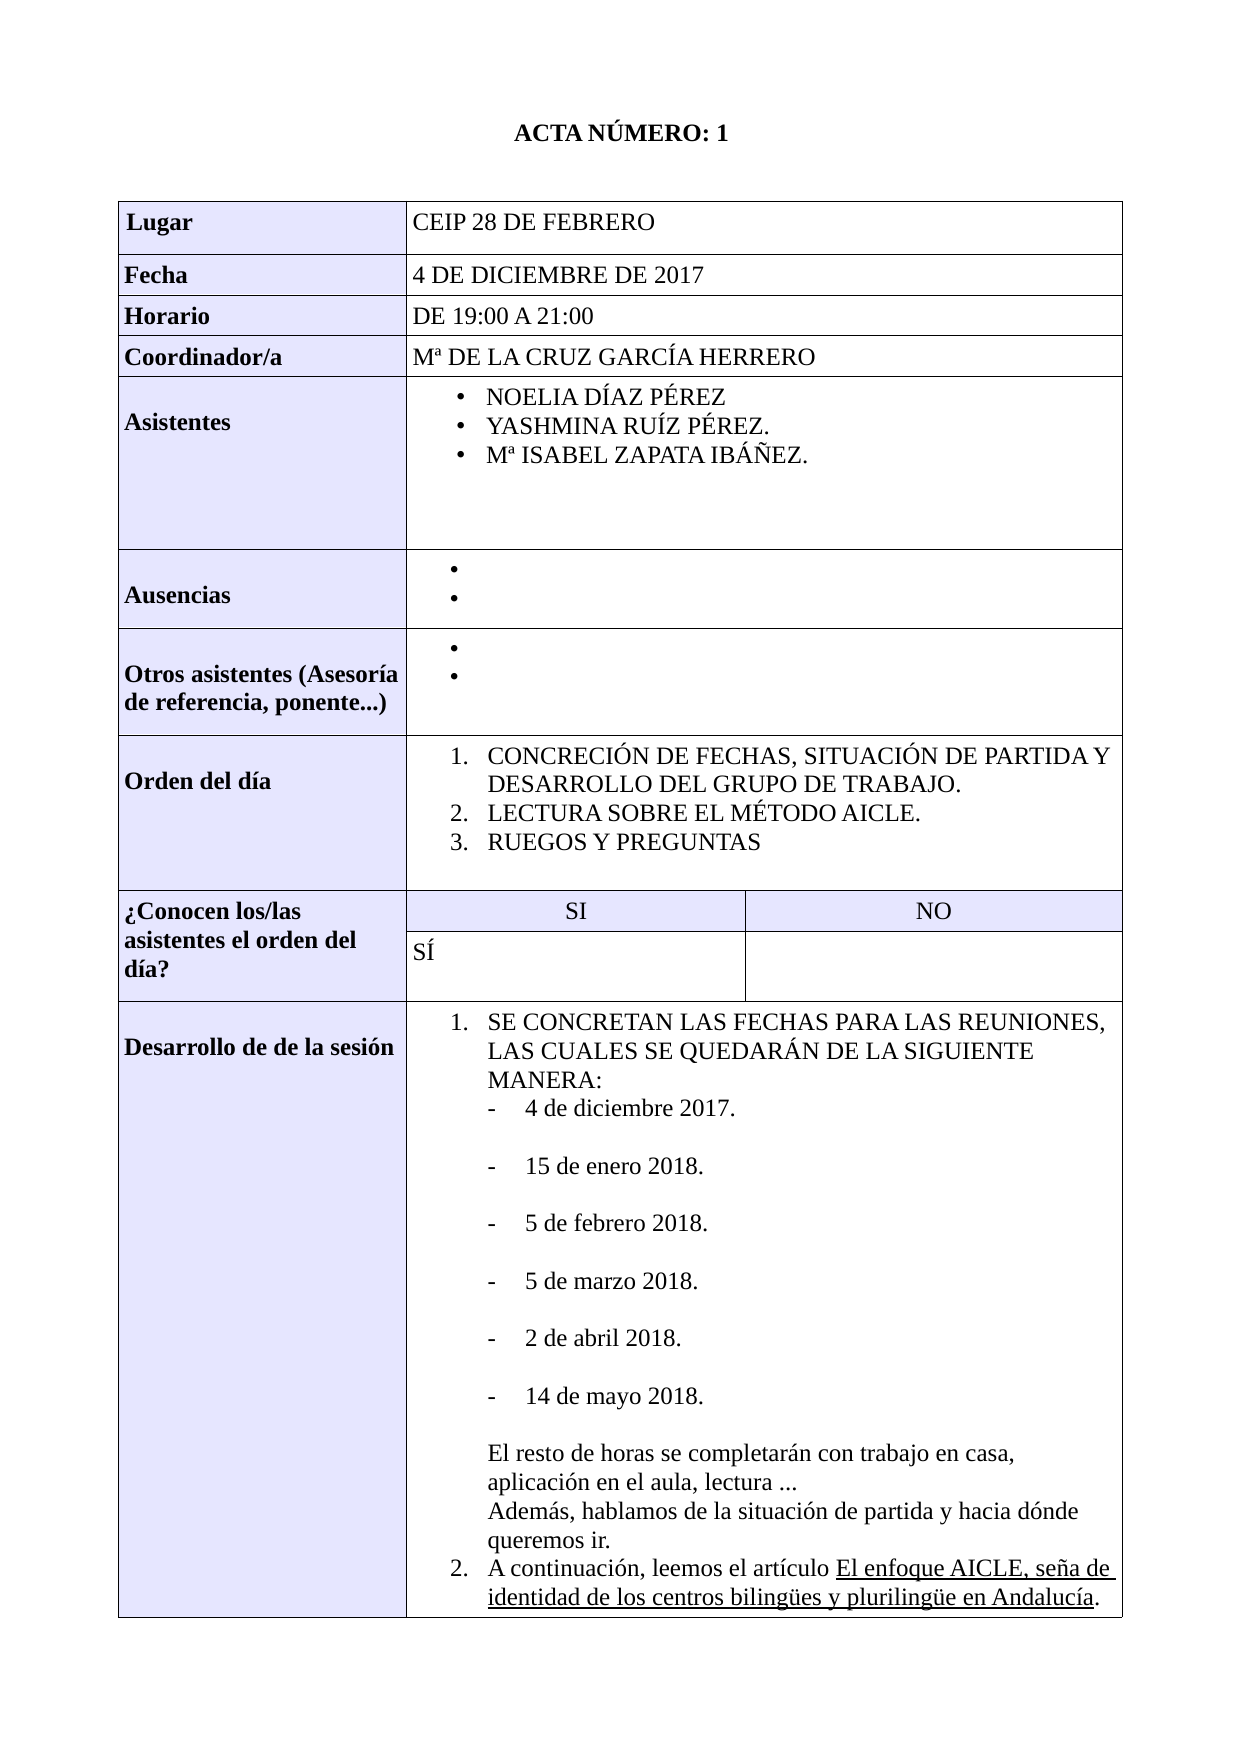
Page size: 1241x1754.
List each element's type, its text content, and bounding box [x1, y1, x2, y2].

table_cell SE CONCRETAN LAS FECHAS PARA LAS REUNIONES, LAS CUALES SE QUEDARÁN DE LA SIGUIENTE MANERA: 4 de diciembre 2017. 15 de enero 2018. 5 de febrero 2018. 5 de marzo 2018. 2 de abril 2018. 14 de mayo 2018. El resto de horas se completarán con trabajo en casa, aplicación en el aula, lectura ... Además, hablamos de la situación de partida y hacia dónde queremos ir. A continuación, leemos el artículo El enfoque AICLE, seña de identidad de los centros bilingües y plurilingüe en Andalucía. [407, 1002, 1122, 1617]
table_cell 4 DE DICIEMBRE DE 2017 [407, 255, 1122, 294]
table_cell CONCRECIÓN DE FECHAS, SITUACIÓN DE PARTIDA Y DESARROLLO DEL GRUPO DE TRABAJO. LECTURA SOBRE EL MÉTODO AICLE. RUEGOS Y PREGUNTAS [407, 736, 1122, 890]
table_cell NOELIA DÍAZ PÉREZ YASHMINA RUÍZ PÉREZ. Mª ISABEL ZAPATA IBÁÑEZ. [407, 377, 1122, 549]
table_cell Coordinador/a [119, 336, 406, 376]
table_cell [407, 629, 1122, 734]
table_cell NO [746, 891, 1122, 931]
table_cell Otros asistentes (Asesoría de referencia, ponente...) [119, 629, 406, 734]
table_cell [407, 550, 1122, 627]
table_cell ¿Conocen los/las asistentes el orden del día? [119, 891, 406, 1001]
table_header CEIP 28 DE FEBRERO [407, 202, 1122, 254]
table_cell Desarrollo de de la sesión [119, 1002, 406, 1617]
table_cell SI [407, 891, 745, 931]
text ACTA NÚMERO: 1 [120, 118, 1122, 147]
table_cell Orden del día [119, 736, 406, 890]
table_cell Ausencias [119, 550, 406, 627]
table_cell Fecha [119, 255, 406, 294]
table_cell SÍ [407, 932, 745, 1001]
table_cell [746, 932, 1122, 1001]
table_cell DE 19:00 A 21:00 [407, 296, 1122, 335]
table_cell Asistentes [119, 377, 406, 549]
table_header Lugar [119, 202, 406, 254]
table_cell Mª DE LA CRUZ GARCÍA HERRERO [407, 336, 1122, 376]
table_cell Horario [119, 296, 406, 335]
